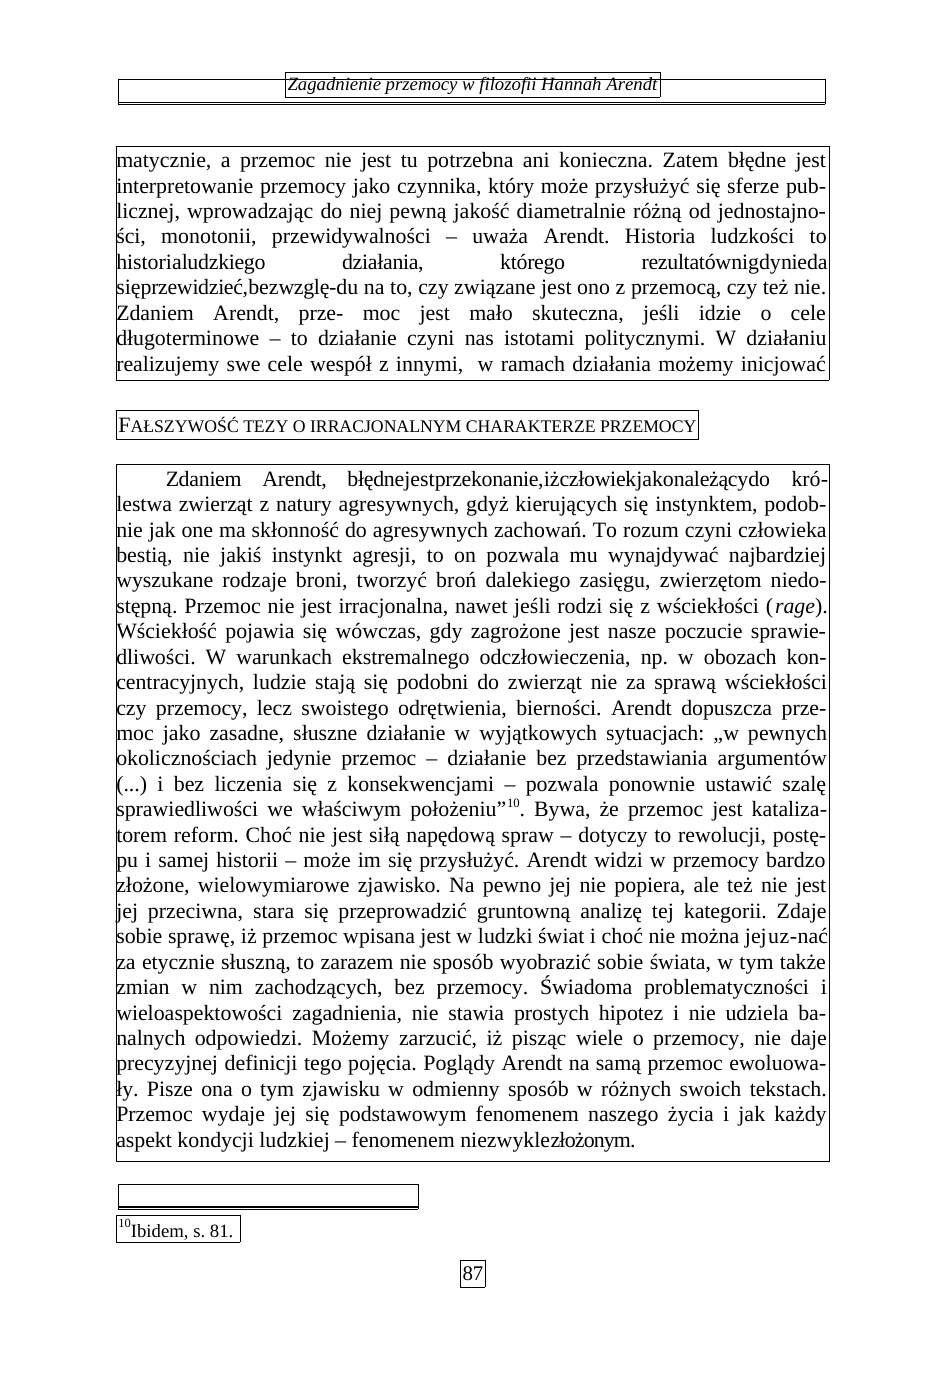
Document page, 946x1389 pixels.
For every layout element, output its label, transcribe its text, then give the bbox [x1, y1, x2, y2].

text 10Ibidem, s. 81. [118, 1216, 240, 1241]
text matycznie, a przemoc nie jest tu potrzebna ani konieczna. Zatem błędne jest interpretowanie przemocy jako czynnika, który może przysłużyć się sferze pub- licznej, wprowadzając do niej pewną jakość diametralnie różną od jednostajno- ści, monotonii, przewidywalności – uważa Arendt. Historia ludzkości to historialudzkiego działania, którego rezultatównigdynieda sięprzewidzieć,bezwzglę-du na to, czy związane jest ono z przemocą, czy też nie. Zdaniem Arendt, prze- moc jest mało skuteczna, jeśli idzie o cele długoterminowe – to działanie czyni nas istotami politycznymi. W działaniu realizujemy swe cele wespół z innymi, w ramach działania możemy inicjować cośnowego. [117, 147, 827, 380]
text FAŁSZYWOŚĆ TEZY O IRRACJONALNYM CHARAKTERZE PRZEMOCY [118, 412, 698, 437]
text 87 [462, 1261, 485, 1285]
text Zdaniem Arendt, błędnejestprzekonanie,iżczłowiekjakonależącydo kró- lestwa zwierząt z natury agresywnych, gdyż kierujących się instynktem, podob- nie jak one ma skłonność do agresywnych zachowań. To rozum czyni człowieka bestią, nie jakiś instynkt agresji, to on pozwala mu wynajdywać najbardziej wyszukane rodzaje broni, tworzyć broń dalekiego zasięgu, zwierzętom niedo- stępną. Przemoc nie jest irracjonalna, nawet jeśli rodzi się z wściekłości (rage). Wściekłość pojawia się wówczas, gdy zagrożone jest nasze poczucie sprawie- dliwości. W warunkach ekstremalnego odczłowieczenia, np. w obozach kon- centracyjnych, ludzie stają się podobni do zwierząt nie za sprawą wściekłości czy przemocy, lecz swoistego odrętwienia, bierności. Arendt dopuszcza prze- moc jako zasadne, słuszne działanie w wyjątkowych sytuacjach: „w pewnych okolicznościach jedynie przemoc – działanie bez przedstawiania argumentów (...) i bez liczenia się z konsekwencjami – pozwala ponownie ustawić szalę sprawiedliwości we właściwym położeniu”10. Bywa, że przemoc jest kataliza- torem reform. Choć nie jest siłą napędową spraw – dotyczy to rewolucji, postę- pu i samej historii – może im się przysłużyć. Arendt widzi w przemocy bardzo złożone, wielowymiarowe zjawisko. Na pewno jej nie popiera, ale też nie jest jej przeciwna, stara się przeprowadzić gruntowną analizę tej kategorii. Zdaje sobie sprawę, iż przemoc wpisana jest w ludzki świat i choć nie można jejuz-nać za etycznie słuszną, to zarazem nie sposób wyobrazić sobie świata, w tym także zmian w nim zachodzących, bez przemocy. Świadoma problematyczności i wieloaspektowości zagadnienia, nie stawia prostych hipotez i nie udziela ba- nalnych odpowiedzi. Możemy zarzucić, iż pisząc wiele o przemocy, nie daje precyzyjnej definicji tego pojęcia. Poglądy Arendt na samą przemoc ewoluowa- ły. Pisze ona o tym zjawisku w odmienny sposób w różnych swoich tekstach. Przemoc wydaje jej się podstawowym fenomenem naszego życia i jak każdy aspekt kondycji ludzkiej – fenomenem niezwyklezłożonym. [117, 466, 828, 1152]
text Zagadnienie przemocy w filozofii Hannah Arendt [287, 80, 659, 95]
text [287, 73, 659, 79]
